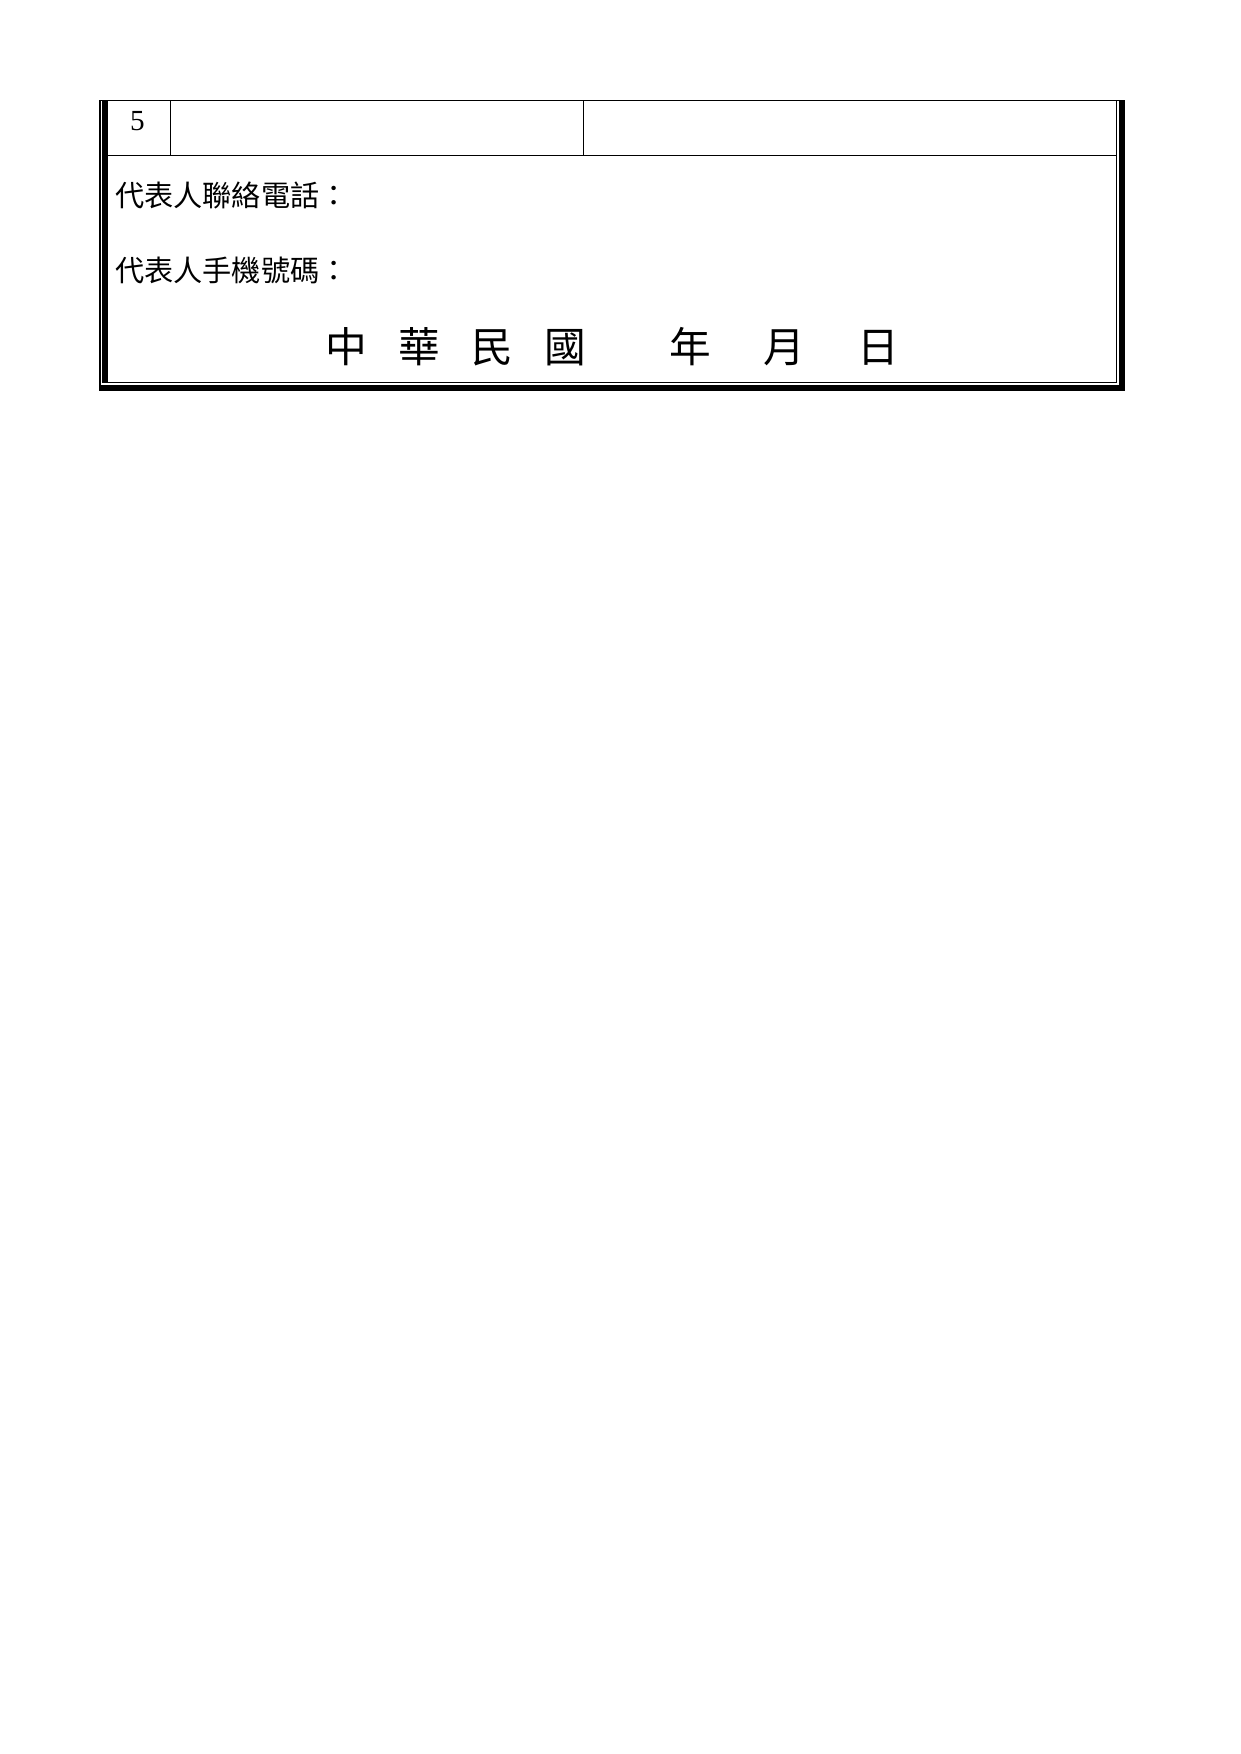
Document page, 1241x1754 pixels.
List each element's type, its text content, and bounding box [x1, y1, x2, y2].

table_cell [584, 101, 1116, 155]
table_cell 代表人聯絡電話： 代表人手機號碼： 中 華 民 國 年 月 日 [108, 156, 1116, 381]
table_cell [171, 101, 583, 155]
table_cell 5 [108, 101, 170, 155]
